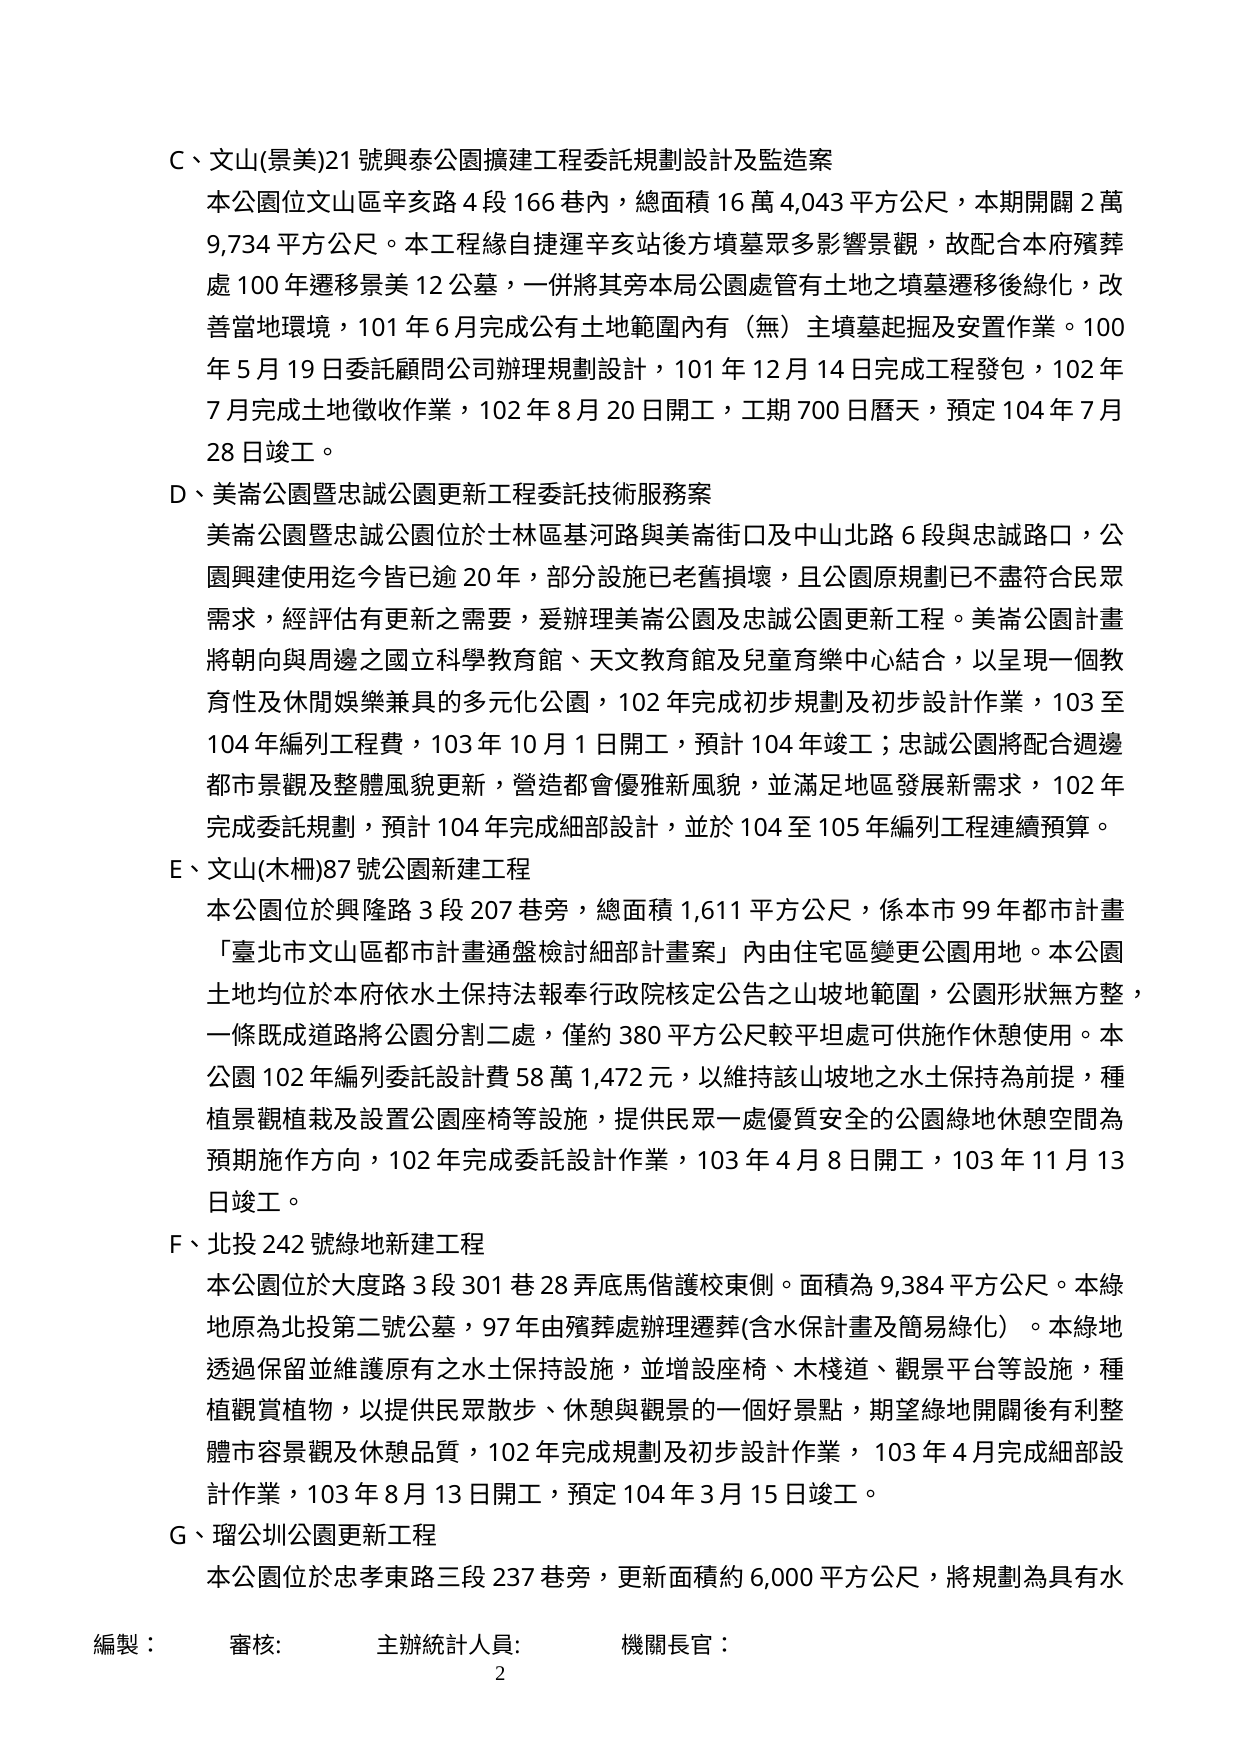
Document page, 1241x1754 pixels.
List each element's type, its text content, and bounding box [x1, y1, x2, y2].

text 美崙公園暨忠誠公園位於士林區基河路與美崙街口及中山北路6段與忠誠路口，公園興建使用迄今皆已逾20年，部分設施已老舊損壞，且公園原規劃已不盡符合民眾需求，經評估有更新之需要，爰辦理美崙公園及忠誠公園更新工程。美崙公園計畫將朝向與周邊之國立科學教育館、天文教育館及兒童育樂中心結合，以呈現一個教育性及休閒娛樂兼具的多元化公園，102年完成初步規劃及初步設計作業，103至104年編列工程費，103年 10 月1 日開工，預計104年竣工；忠誠公園將配合週邊都市景觀及整體風貌更新，營造都會優雅新風貌，並滿足地區發展新需求，102年完成委託規劃，預計104年完成細部設計，並於104至105年編列工程連續預算。 [206, 511, 1125, 845]
text D、美崙公園暨忠誠公園更新工程委託技術服務案 [169, 470, 1125, 511]
text 本公園位文山區辛亥路4段166巷內，總面積16萬4,043平方公尺，本期開闢2萬9,734平方公尺。本工程緣自捷運辛亥站後方墳墓眾多影響景觀，故配合本府殯葬處100年遷移景美12公墓，一併將其旁本局公園處管有土地之墳墓遷移後綠化，改善當地環境，101年6月完成公有土地範圍內有（無）主墳墓起掘及安置作業。100年5月19日委託顧問公司辦理規劃設計，101年12月14日完成工程發包，102年7月完成土地徵收作業，102年8月20日開工，工期700日曆天，預定104年7月28日竣工。 [206, 178, 1125, 470]
text E、文山(木柵)87號公園新建工程 [169, 845, 1125, 886]
text F、北投242號綠地新建工程 [169, 1220, 1125, 1261]
text 本公園位於忠孝東路三段237巷旁，更新面積約6,000平方公尺，將規劃為具有水意象之休憩公園，以重現瑠公圳歷史意象，並提供市民一個更符合實際需求及舒適的休憩環境，已於102年6月25發包，102年8月5日開工，103年3月4日完工。 [206, 1553, 1125, 1595]
text G、瑠公圳公園更新工程 [169, 1511, 1125, 1553]
text 本公園位於興隆路3段207巷旁，總面積1,611平方公尺，係本市99年都市計畫「臺北市文山區都市計畫通盤檢討細部計畫案」內由住宅區變更公園用地。本公園土地均位於本府依水土保持法報奉行政院核定公告之山坡地範圍，公園形狀無方整，一條既成道路將公園分割二處，僅約380平方公尺較平坦處可供施作休憩使用。本公園102年編列委託設計費58萬1,472元，以維持該山坡地之水土保持為前提，種植景觀植栽及設置公園座椅等設施，提供民眾一處優質安全的公園綠地休憩空間為預期施作方向，102年完成委託設計作業，103年4月8日開工，103年11月13日竣工。 [206, 886, 1125, 1220]
text 本公園位於大度路3段301巷28弄底馬偕護校東側。面積為9,384平方公尺。本綠地原為北投第二號公墓，97年由殯葬處辦理遷葬(含水保計畫及簡易綠化）。本綠地透過保留並維護原有之水土保持設施，並增設座椅、木棧道、觀景平台等設施，種植觀賞植物，以提供民眾散步、休憩與觀景的一個好景點，期望綠地開闢後有利整體市容景觀及休憩品質，102年完成規劃及初步設計作業， 103年4月完成細部設計作業，103年8月13日開工，預定104年3月15日竣工。 [206, 1261, 1125, 1511]
text C、文山(景美)21號興泰公園擴建工程委託規劃設計及監造案 [169, 136, 1125, 178]
